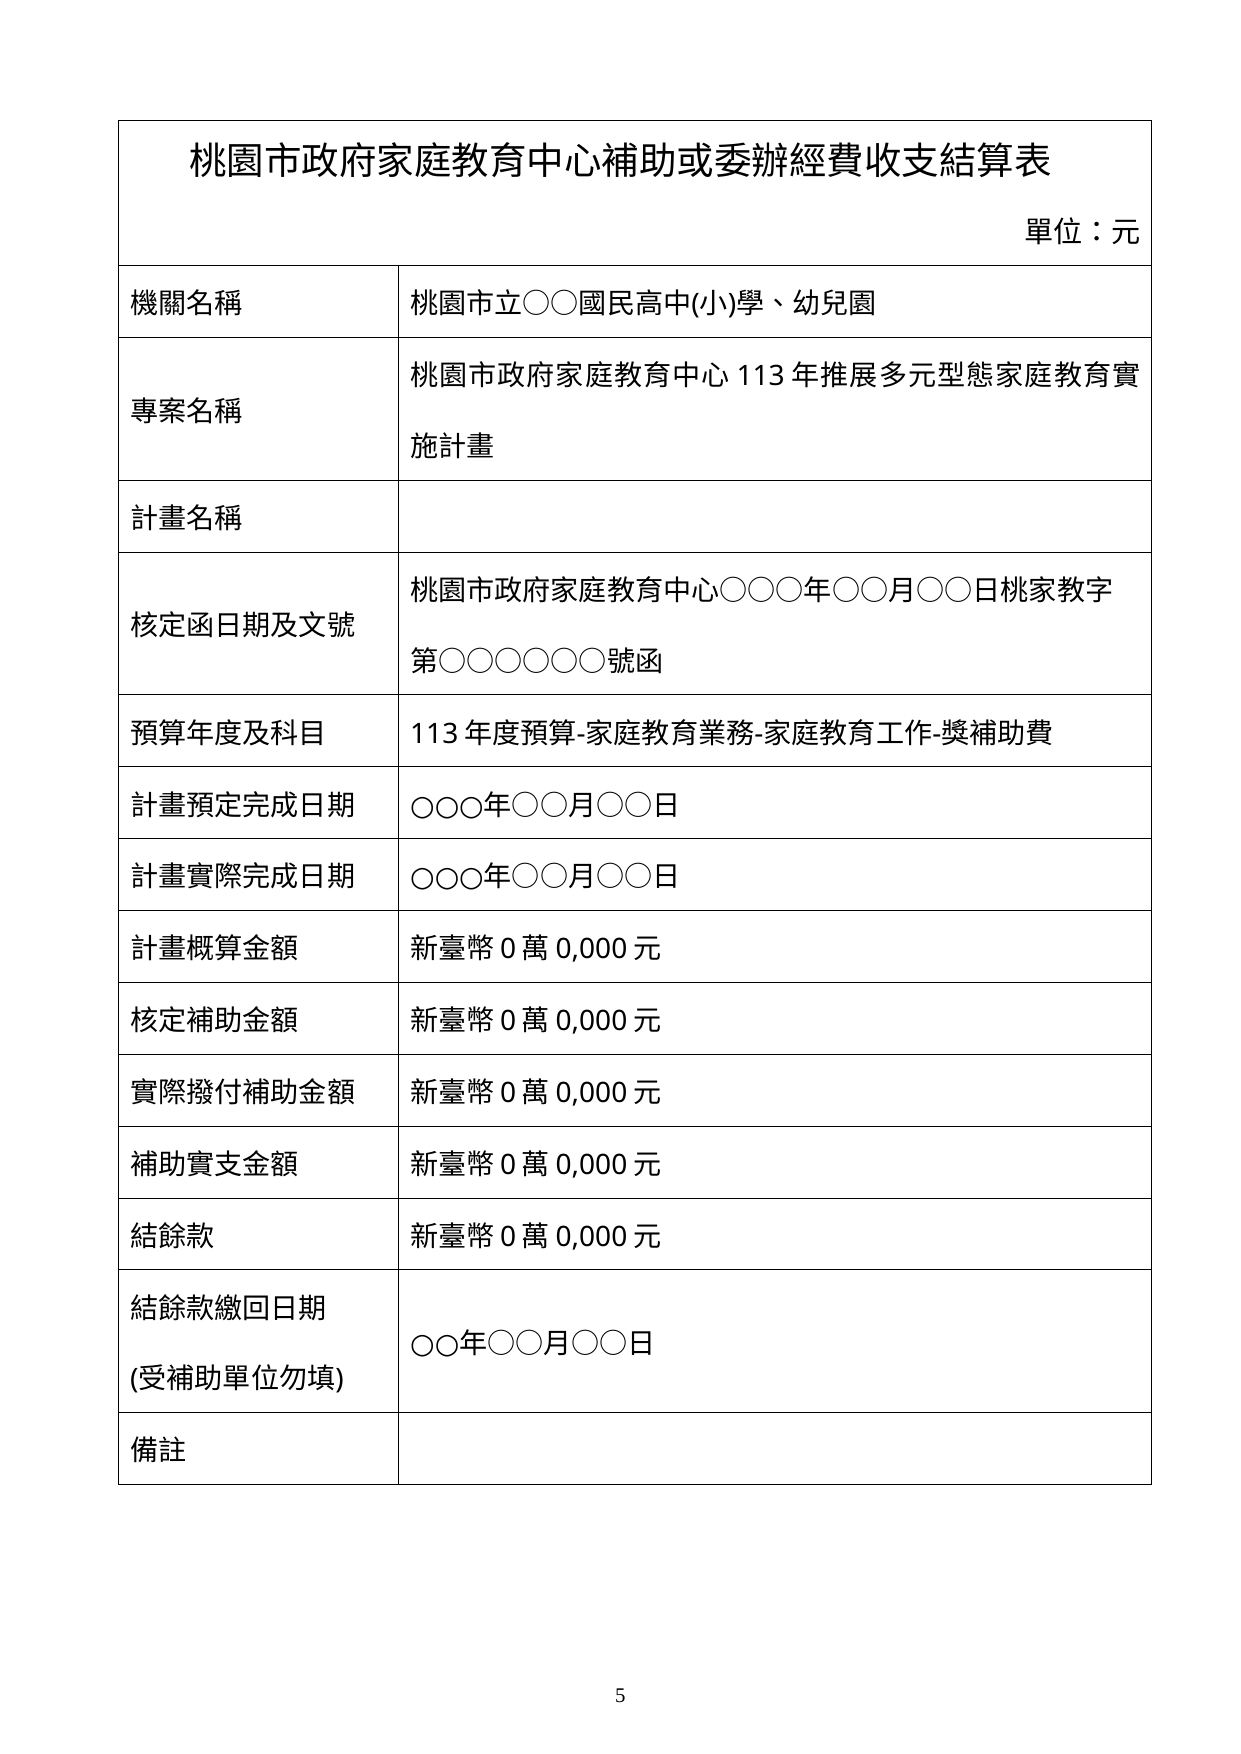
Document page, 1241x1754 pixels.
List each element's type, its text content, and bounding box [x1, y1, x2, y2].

table_cell 機關名稱 [119, 266, 398, 337]
table_cell [399, 1413, 1151, 1484]
table_cell ○○○年○○月○○日 [399, 767, 1151, 838]
table_cell [399, 481, 1151, 552]
table_cell 核定函日期及文號 [119, 553, 398, 694]
table_cell 新臺幣0萬0,000元 [399, 1127, 1151, 1197]
table_cell 新臺幣0萬0,000元 [399, 983, 1151, 1054]
table_cell 桃園市立○○國民高中(小)學、幼兒園 [399, 266, 1151, 337]
table_cell 專案名稱 [119, 338, 398, 480]
table_cell 結餘款繳回日期 (受補助單位勿填) [119, 1270, 398, 1412]
table_cell 結餘款 [119, 1199, 398, 1269]
table_cell 預算年度及科目 [119, 695, 398, 766]
table_cell 新臺幣0萬0,000元 [399, 1199, 1151, 1269]
table_cell 實際撥付補助金額 [119, 1055, 398, 1126]
table_cell 計畫預定完成日期 [119, 767, 398, 838]
table_cell 核定補助金額 [119, 983, 398, 1054]
table_cell 計畫實際完成日期 [119, 839, 398, 910]
table_header 單位：元 [119, 121, 1151, 265]
table_cell 新臺幣0萬0,000元 [399, 1055, 1151, 1126]
table_cell 補助實支金額 [119, 1127, 398, 1197]
table_cell 備註 [119, 1413, 398, 1484]
table_cell 桃園市政府家庭教育中心○○○年○○月○○日桃家教字第○○○○○○號函 [399, 553, 1151, 694]
table_cell 桃園市政府家庭教育中心113年推展多元型態家庭教育實施計畫 [399, 338, 1151, 480]
table_header 桃園市政府家庭教育中心補助或委辦經費收支結算表 [130, 121, 1110, 194]
table_cell 計畫名稱 [119, 481, 398, 552]
table_cell 新臺幣0萬0,000元 [399, 911, 1151, 982]
table_cell 113年度預算-家庭教育業務-家庭教育工作-獎補助費 [399, 695, 1151, 766]
table_cell ○○年○○月○○日 [399, 1270, 1151, 1412]
table_cell 計畫概算金額 [119, 911, 398, 982]
table_cell ○○○年○○月○○日 [399, 839, 1151, 910]
